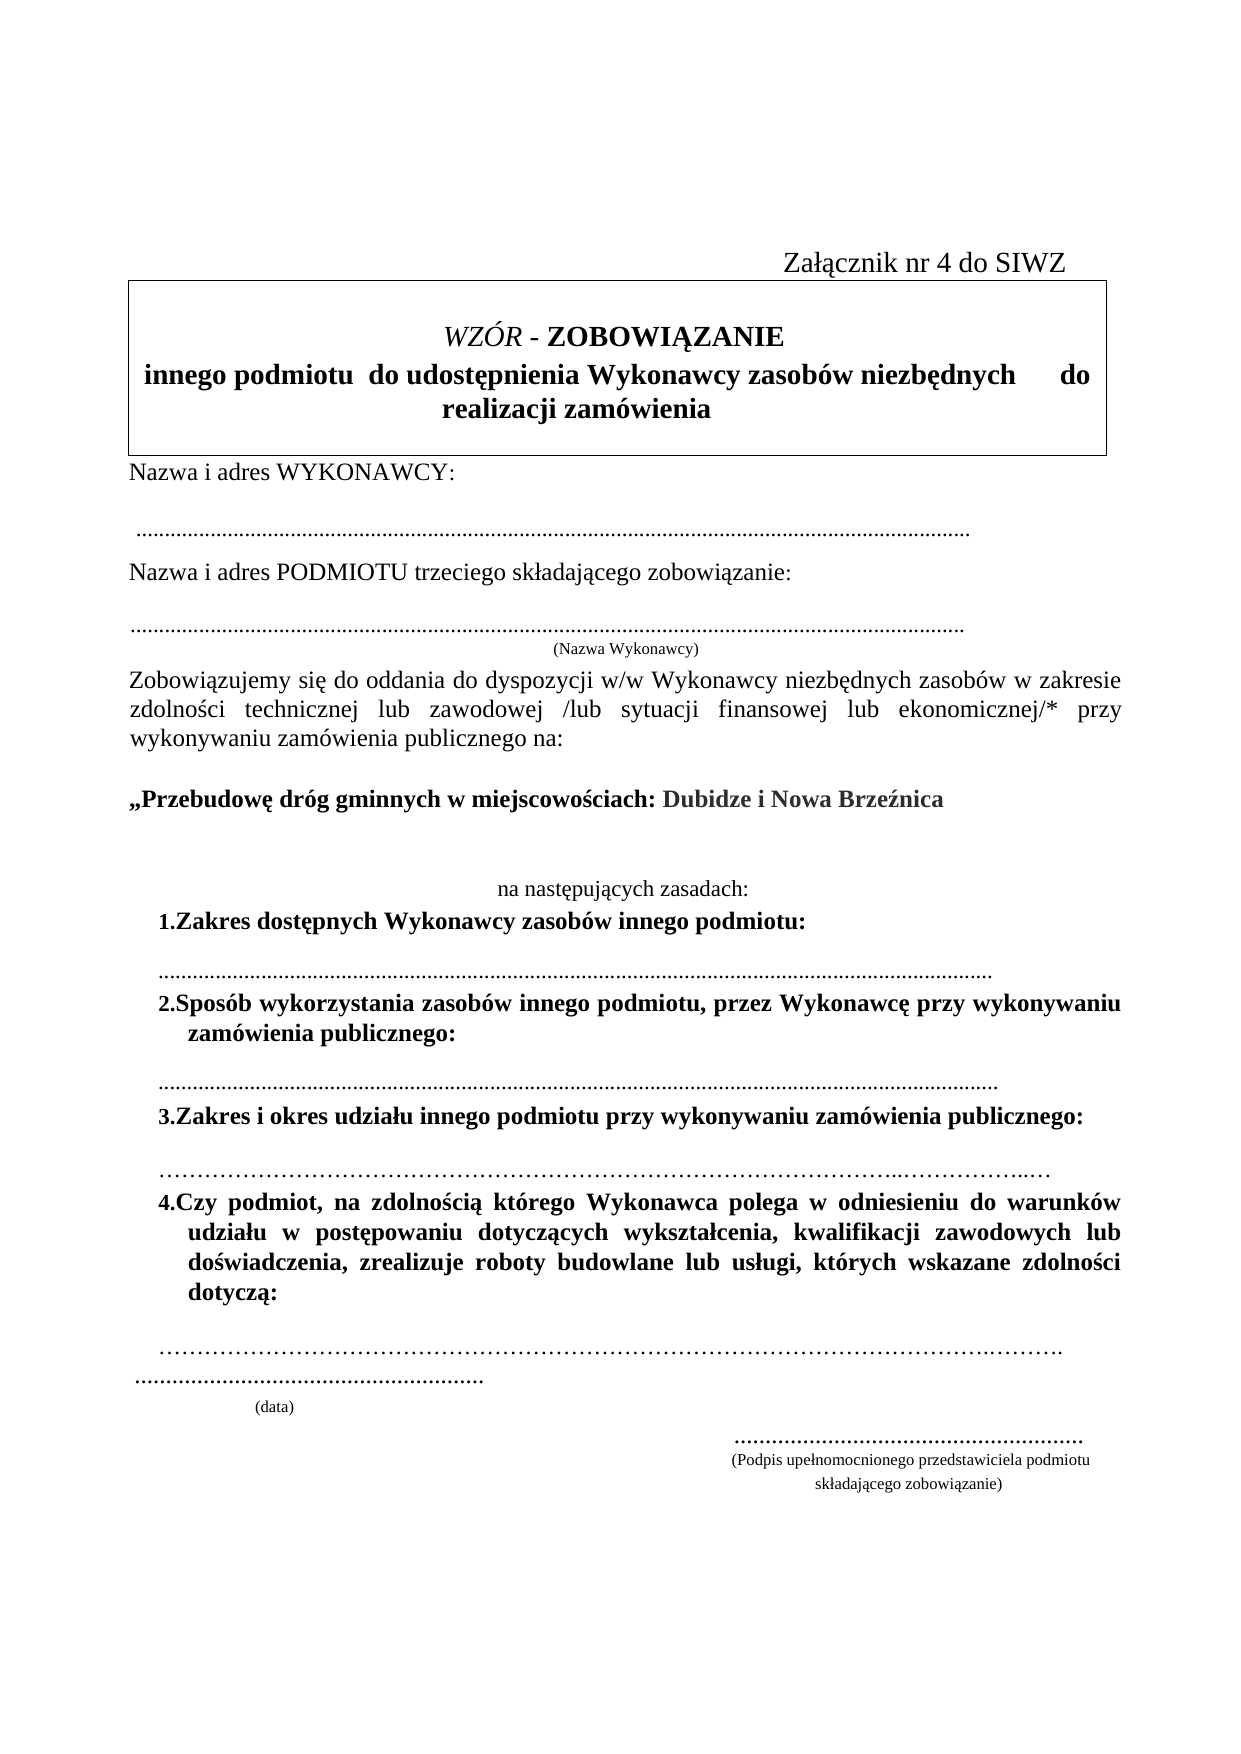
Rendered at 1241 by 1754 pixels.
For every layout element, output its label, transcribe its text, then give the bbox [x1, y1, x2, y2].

text ……………………………………………………………………………………..……………..… [158, 1156, 1122, 1183]
text ................................................................................................................................................... [158, 1068, 1122, 1095]
text .................................................................................................................................................. [158, 957, 1122, 983]
text WZÓR - ZOBOWIĄZANIE [129, 318, 1106, 352]
text Nazwa i adres PODMIOTU trzeciego składającego zobowiązanie: [128, 557, 1122, 586]
text .................................................................................................................................................. [130, 612, 1122, 638]
text (Podpis upełnomocnionego przedstawiciela podmiotu składającego zobowiązanie) [699, 1450, 1122, 1494]
text Załącznik nr 4 do SIWZ [128, 245, 1081, 278]
text .................................................................................................................................................. [130, 513, 1122, 542]
text innego podmiotu do udostępnienia Wykonawcy zasobów niezbędnych do realizacji zamówienia [129, 356, 1106, 425]
text na następujących zasadach: [130, 875, 1122, 901]
list Zakres dostępnych Wykonawcy zasobów innego podmiotu: [128, 906, 1122, 935]
list Sposób wykorzystania zasobów innego podmiotu, przez Wykonawcę przy wykonywaniu zamówienia publicznego: [128, 988, 1122, 1046]
list Czy podmiot, na zdolnością którego Wykonawca polega w odniesieniu do warunków udziału w postępowaniu dotyczących wykształcenia, kwalifikacji zawodowych lub doświadczenia, zrealizuje roboty budowlane lub usługi, których wskazane zdolności dotyczą: [128, 1187, 1122, 1306]
text (Nazwa Wykonawcy) [129, 639, 1122, 658]
text (data) [130, 1389, 1122, 1418]
text ........................................................ [128, 1361, 486, 1389]
text ……………………………………………………………………………………………….………. [158, 1333, 1122, 1359]
text ........................................................ [130, 1420, 1122, 1448]
list Zakres i okres udziału innego podmiotu przy wykonywaniu zamówienia publicznego: [128, 1101, 1122, 1130]
text Nazwa i adres WYKONAWCY: [128, 457, 1122, 486]
text Zobowiązujemy się do oddania do dyspozycji w/w Wykonawcy niezbędnych zasobów w zakresie zdolności technicznej lub zawodowej /lub sytuacji finansowej lub ekonomicznej/* przy wykonywaniu zamówienia publicznego na: [128, 665, 1122, 752]
text „Przebudowę dróg gminnych w miejscowościach: Dubidze i Nowa Brzeźnica [128, 784, 1122, 813]
